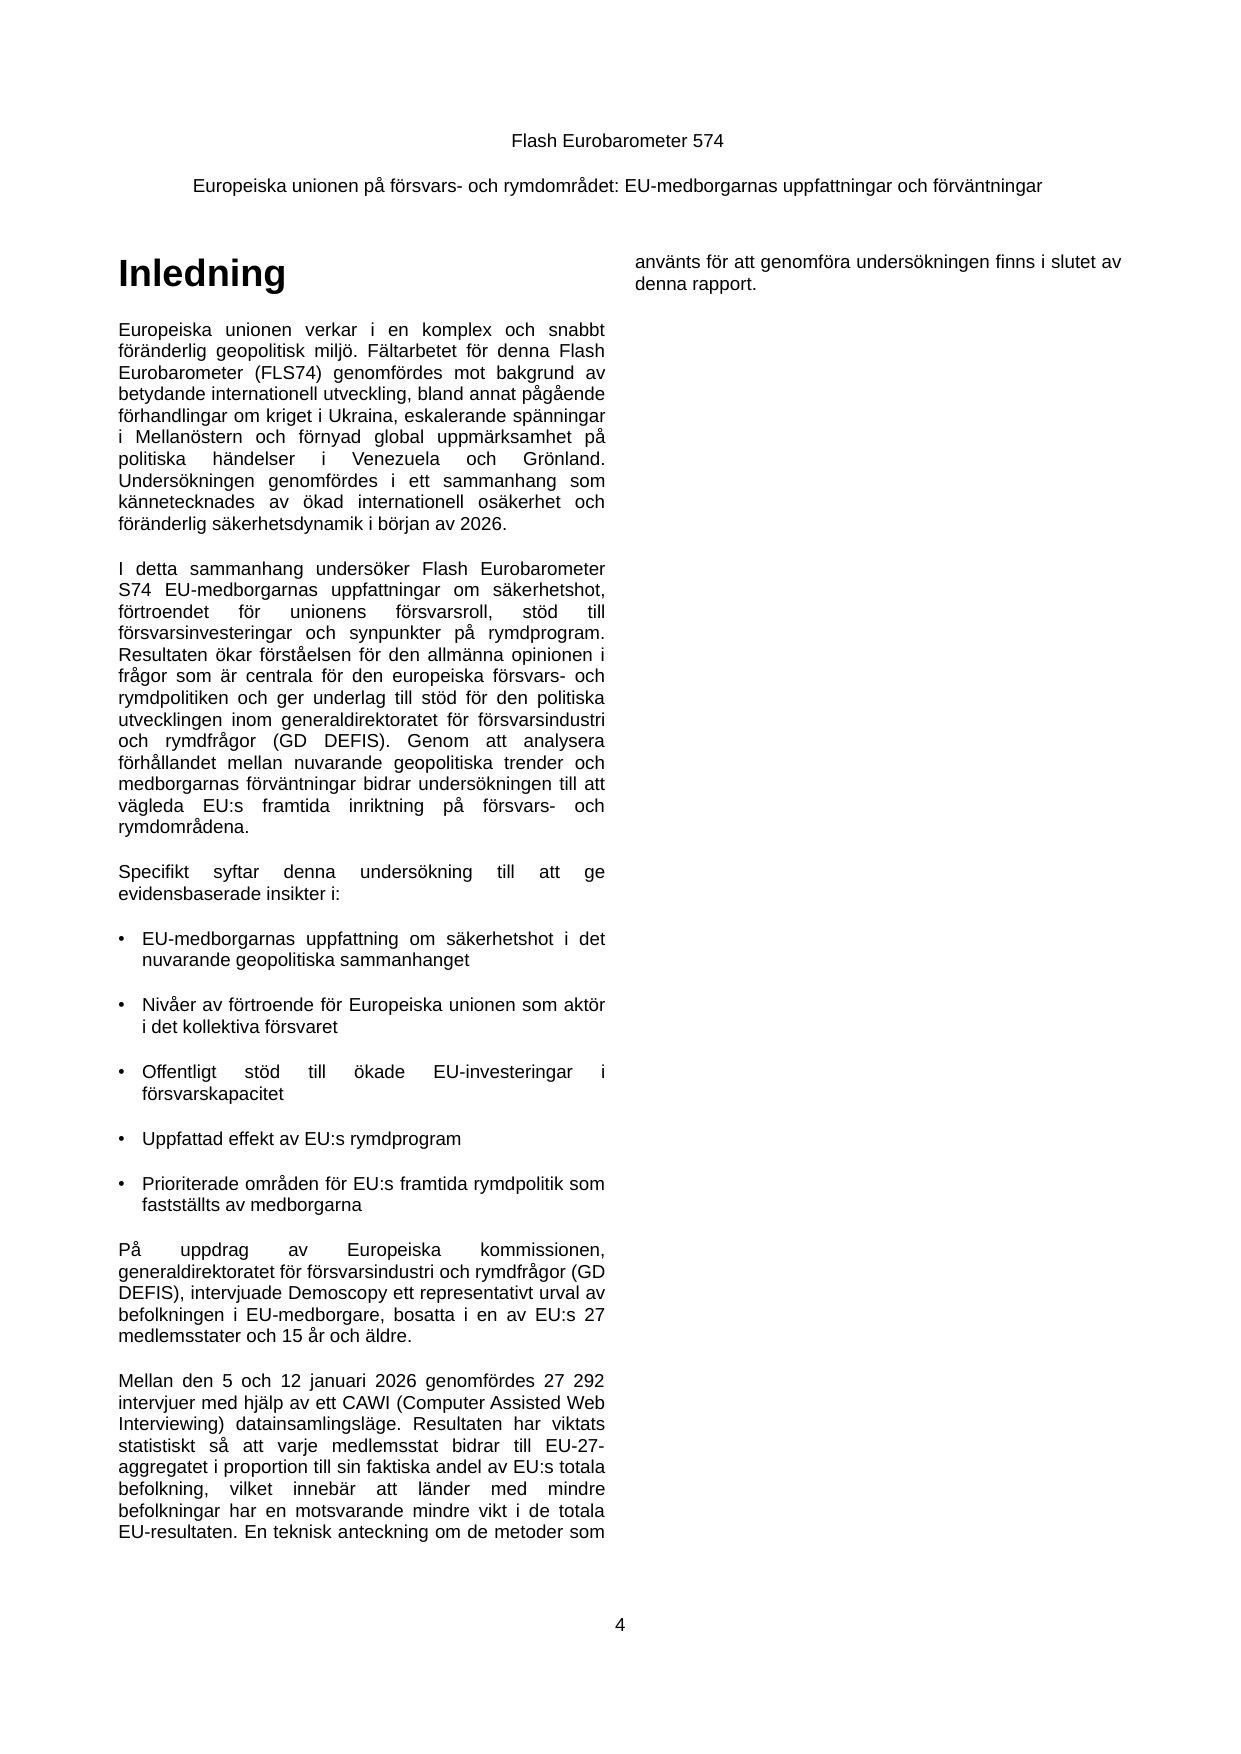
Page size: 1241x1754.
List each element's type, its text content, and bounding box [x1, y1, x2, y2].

subtitle Inledning [118, 251, 605, 294]
text använts för att genomföra undersökningen finns i slutet av denna rapport. [635, 251, 1122, 294]
text Mellan den 5 och 12 januari 2026 genomfördes 27 292 intervjuer med hjälp av ett CAWI (Computer Assisted Web Interviewing) datainsamlingsläge. Resultaten har viktats statistiskt så att varje medlemsstat bidrar till EU-27-aggregatet i proportion till sin faktiska andel av EU:s totala befolkning, vilket innebär att länder med mindre befolkningar har en motsvarande mindre vikt i de totala EU-resultaten. En teknisk anteckning om de metoder som [118, 1370, 605, 1542]
list Prioriterade områden för EU:s framtida rymdpolitik som fastställts av medborgarna [118, 1172, 605, 1216]
list Uppfattad effekt av EU:s rymdprogram [118, 1127, 605, 1149]
text På uppdrag av Europeiska kommissionen, generaldirektoratet för försvarsindustri och rymdfrågor (GD DEFIS), intervjuade Demoscopy ett representativt urval av befolkningen i EU-medborgare, bosatta i en av EU:s 27 medlemsstater och 15 år och äldre. [118, 1239, 605, 1347]
list Offentligt stöd till ökade EU-investeringar i försvarskapacitet [118, 1061, 605, 1104]
list EU-medborgarnas uppfattning om säkerhetshot i det nuvarande geopolitiska sammanhanget [118, 928, 605, 971]
list Nivåer av förtroende för Europeiska unionen som aktör i det kollektiva försvaret [118, 994, 605, 1037]
text Europeiska unionen verkar i en komplex och snabbt föränderlig geopolitisk miljö. Fältarbetet för denna Flash Eurobarometer (FLS74) genomfördes mot bakgrund av betydande internationell utveckling, bland annat pågående förhandlingar om kriget i Ukraina, eskalerande spänningar i Mellanöstern och förnyad global uppmärksamhet på politiska händelser i Venezuela och Grönland. Undersökningen genomfördes i ett sammanhang som kännetecknades av ökad internationell osäkerhet och föränderlig säkerhetsdynamik i början av 2026. [118, 318, 605, 534]
text I detta sammanhang undersöker Flash Eurobarometer S74 EU-medborgarnas uppfattningar om säkerhetshot, förtroendet för unionens försvarsroll, stöd till försvarsinvesteringar och synpunkter på rymdprogram. Resultaten ökar förståelsen för den allmänna opinionen i frågor som är centrala för den europeiska försvars- och rymdpolitiken och ger underlag till stöd för den politiska utvecklingen inom generaldirektoratet för försvarsindustri och rymdfrågor (GD DEFIS). Genom att analysera förhållandet mellan nuvarande geopolitiska trender och medborgarnas förväntningar bidrar undersökningen till att vägleda EU:s framtida inriktning på försvars- och rymdområdena. [118, 557, 605, 838]
text Specifikt syftar denna undersökning till att ge evidensbaserade insikter i: [118, 861, 605, 904]
